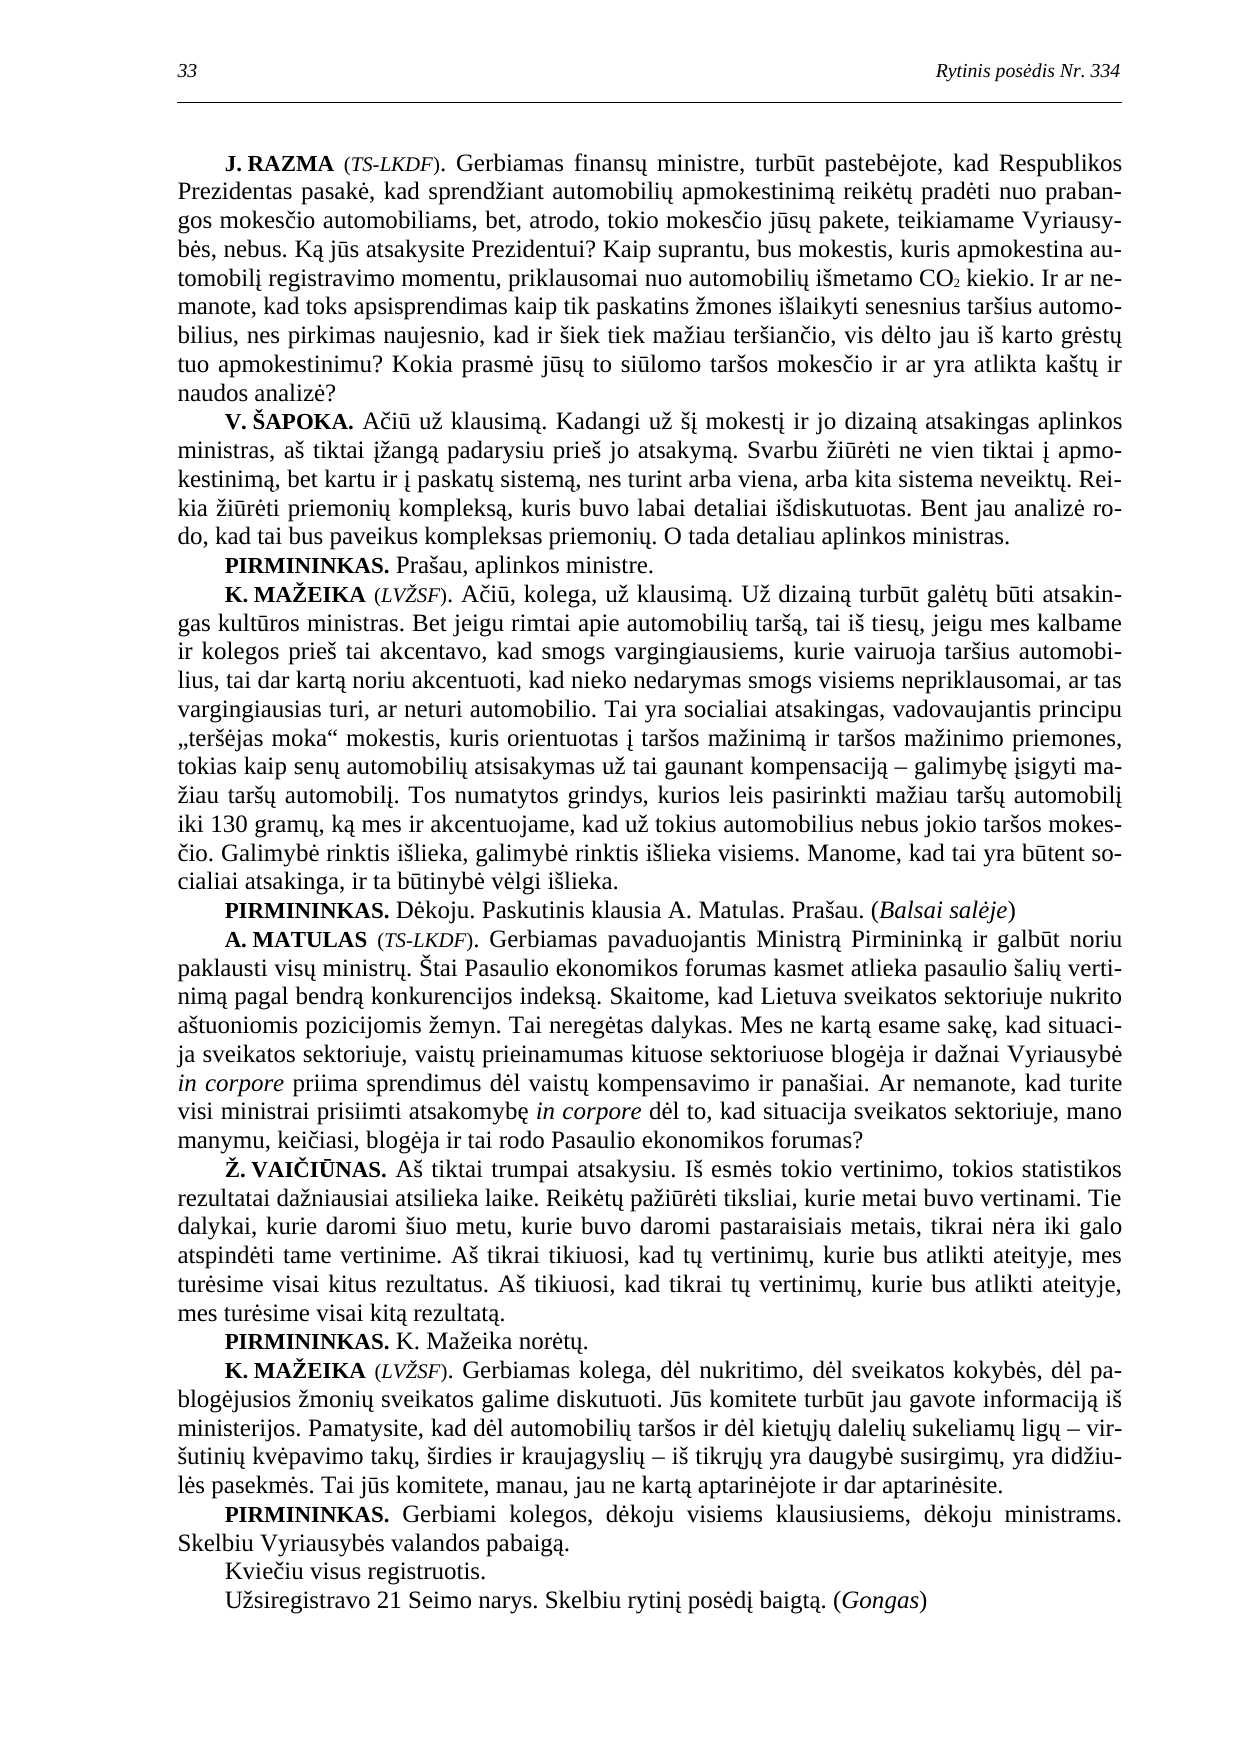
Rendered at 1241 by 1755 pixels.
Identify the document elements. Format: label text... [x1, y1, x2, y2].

text Kvie­čiu vi­sus re­gist­ruo­tis. [177, 1556, 1122, 1585]
text PIRMININKAS. K. Ma­žei­ka no­rė­tų. [177, 1326, 1122, 1355]
text K. MAŽEIKA (LVŽSF). Ger­bia­mas ko­le­ga, dėl nu­kri­ti­mo, dėl svei­ka­tos ko­ky­bės, dėl pa­blo­gė­ju­sios žmo­nių svei­ka­tos ga­li­me dis­ku­tuo­ti. Jūs ko­mi­te­te tur­būt jau ga­vo­te in­for­ma­ci­ją iš mi­nis­te­ri­jos. Pa­ma­ty­si­te, kad dėl au­to­mo­bi­lių tar­šos ir dėl kie­tų­jų da­le­lių su­ke­lia­mų li­gų – vir­šu­ti­nių kvė­pa­vi­mo ta­kų, šir­dies ir krau­ja­gys­lių – iš tik­rų­jų yra dau­gy­bė su­sir­gi­mų, yra di­džiu­lės pa­sek­mės. Tai jūs ko­mi­te­te, ma­nau, jau ne kar­tą ap­ta­ri­nė­jo­te ir dar ap­ta­ri­nė­si­te. [177, 1355, 1122, 1499]
text PIRMININKAS. Pra­šau, ap­lin­kos mi­nist­re. [177, 550, 1122, 579]
text Ž. VAIČIŪNAS. Aš tik­tai trum­pai at­sa­ky­siu. Iš es­mės to­kio ver­ti­ni­mo, to­kios sta­tis­ti­kos re­zul­ta­tai daž­niau­siai at­si­lie­ka lai­ke. Rei­kė­tų pa­žiū­rė­ti tiks­liai, ku­rie me­tai bu­vo ver­ti­na­mi. Tie da­ly­kai, ku­rie da­ro­mi šiuo me­tu, ku­rie bu­vo da­ro­mi pas­ta­rai­siais me­tais, tik­rai nė­ra iki ga­lo at­spin­dė­ti ta­me ver­ti­ni­me. Aš tik­rai ti­kiuo­si, kad tų ver­ti­ni­mų, ku­rie bus at­lik­ti at­ei­ty­je, mes tu­rė­si­me vi­sai ki­tus re­zul­ta­tus. Aš ti­kiuo­si, kad tik­rai tų ver­ti­ni­mų, ku­rie bus at­lik­ti at­ei­ty­je, mes tu­rė­si­me vi­sai ki­tą re­zul­ta­tą. [177, 1154, 1122, 1326]
text K. MAŽEIKA (LVŽSF). Ačiū, ko­le­ga, už klau­si­mą. Už di­zai­ną tur­būt ga­lė­tų bū­ti at­sa­kin­gas kul­tū­ros mi­nist­ras. Bet jei­gu rim­tai apie au­to­mo­bi­lių tar­šą, tai iš tie­sų, jei­gu mes kal­ba­me ir ko­le­gos prieš tai ak­cen­ta­vo, kad smogs var­gin­giau­siems, ku­rie vai­ruo­ja tar­šius au­to­mo­bi­lius, tai dar kar­tą no­riu ak­cen­tuo­ti, kad nie­ko ne­da­ry­mas smogs vi­siems ne­pri­klau­so­mai, ar tas var­gin­giau­sias tu­ri, ar ne­tu­ri au­to­mo­bi­lio. Tai yra so­cia­liai at­sa­kin­gas, va­do­vau­jan­tis prin­ci­pu „ter­šė­jas mo­ka“ mo­kes­tis, ku­ris orien­tuo­tas į tar­šos ma­ži­ni­mą ir tar­šos ma­ži­ni­mo prie­mo­nes, to­kias kaip se­nų au­to­mo­bi­lių at­si­sa­ky­mas už tai gau­nant kom­pen­sa­ci­ją – ga­li­my­bę įsi­gy­ti ma­žiau tar­šų au­to­mo­bi­lį. Tos nu­ma­ty­tos grin­dys, ku­rios leis pa­si­rink­ti ma­žiau tar­šų au­to­mo­bi­lį iki 130 gra­mų, ką mes ir ak­cen­tuo­ja­me, kad už to­kius au­to­mo­bi­lius ne­bus jo­kio tar­šos mo­kes­čio. Ga­li­my­bė rink­tis iš­lie­ka, ga­li­my­bė rink­tis iš­lie­ka vi­siems. Ma­no­me, kad tai yra bū­tent so­cia­liai at­sa­kin­ga, ir ta bū­ti­ny­bė vėl­gi iš­lie­ka. [177, 579, 1122, 895]
text PIRMININKAS. Ger­bia­mi ko­le­gos, dė­ko­ju vi­siems klau­siu­siems, dė­ko­ju mi­nist­rams. Skel­biu Vy­riau­sy­bės va­lan­dos pa­bai­gą. [177, 1499, 1122, 1556]
text A. MATULAS (TS-LKDF). Ger­bia­mas pa­va­duo­jan­tis Mi­nist­rą Pir­mi­nin­ką ir gal­būt no­riu pa­klaus­ti vi­sų mi­nist­rų. Štai Pa­sau­lio eko­no­mi­kos fo­ru­mas kas­met at­lie­ka pa­sau­lio ša­lių ver­ti­ni­mą pa­gal ben­drą kon­ku­ren­ci­jos in­dek­są. Skai­to­me, kad Lie­tu­va svei­ka­tos sek­to­riu­je nu­kri­to aš­tuo­nio­mis po­zi­ci­jo­mis že­myn. Tai ne­re­gė­tas da­ly­kas. Mes ne kar­tą esa­me sa­kę, kad si­tu­a­ci­ja svei­ka­tos sek­to­riu­je, vais­tų pri­ei­na­mu­mas ki­tuo­se sek­to­riuo­se blo­gė­ja ir daž­nai Vy­riau­sy­bė in cor­po­re pri­ima spren­di­mus dėl vais­tų kom­pen­sa­vi­mo ir pa­na­šiai. Ar ne­ma­no­te, kad tu­ri­te vi­si mi­nist­rai pri­si­im­ti at­sa­ko­my­bę in cor­po­re dėl to, kad si­tu­a­ci­ja svei­ka­tos sek­to­riu­je, ma­no ma­ny­mu, kei­čia­si, blo­gė­ja ir tai ro­do Pa­sau­lio eko­no­mi­kos fo­ru­mas? [177, 924, 1122, 1154]
text V. ŠAPOKA. Ačiū už klau­si­mą. Ka­dan­gi už šį mo­kes­tį ir jo di­zai­ną at­sa­kin­gas ap­lin­kos mi­nist­ras, aš tik­tai įžan­gą pa­da­ry­siu prieš jo at­sa­ky­mą. Svar­bu žiū­rė­ti ne vien tik­tai į ap­mo­kes­ti­ni­mą, bet kar­tu ir į pa­ska­tų sis­te­mą, nes tu­rint ar­ba vie­na, ar­ba ki­ta sis­te­ma ne­veik­tų. Rei­kia žiū­rė­ti prie­mo­nių kom­plek­są, ku­ris bu­vo la­bai de­ta­liai iš­dis­ku­tuo­tas. Bent jau ana­li­zė ro­do, kad tai bus pa­vei­kus kom­plek­sas prie­mo­nių. O ta­da de­ta­liau ap­lin­kos mi­nist­ras. [177, 406, 1122, 550]
text J. RAZMA (TS-LKDF). Ger­bia­mas fi­nan­sų mi­nist­re, tur­būt pa­ste­bė­jo­te, kad Res­pub­li­kos Pre­zi­den­tas pa­sa­kė, kad spren­džiant au­to­mo­bi­lių ap­mo­kes­ti­ni­mą rei­kė­tų pra­dė­ti nuo pra­ban­gos mo­kes­čio au­to­mo­bi­liams, bet, at­ro­do, to­kio mo­kes­čio jū­sų pa­ke­te, tei­kia­ma­me Vy­riau­sy­bės, ne­bus. Ką jūs at­sa­ky­si­te Pre­zi­den­tui? Kaip su­pran­tu, bus mo­kes­tis, ku­ris ap­mo­kes­ti­na au­to­mo­bi­lį re­gist­ra­vi­mo mo­men­tu, pri­klau­so­mai nuo au­to­mo­bi­lių iš­me­ta­mo CO2 kie­kio. Ir ar ne­ma­no­te, kad toks ap­si­spren­di­mas kaip tik pa­ska­tins žmo­nes iš­lai­ky­ti se­nes­nius tar­šius au­to­mo­bi­lius, nes pir­ki­mas nau­jes­nio, kad ir šiek tiek ma­žiau ter­šian­čio, vis dėl­to jau iš kar­to grės­tų tuo ap­mo­kes­ti­ni­mu? Ko­kia pras­mė jū­sų to siū­lo­mo tar­šos mo­kes­čio ir ar yra at­lik­ta kaš­tų ir nau­dos ana­li­zė? [177, 148, 1122, 406]
text Už­si­re­gist­ra­vo 21 Sei­mo na­rys. Skel­biu ry­ti­nį po­sė­dį baig­tą. (Gon­gas) [177, 1585, 1122, 1614]
text PIRMININKAS. Dė­ko­ju. Pas­ku­ti­nis klau­sia A. Ma­tu­las. Pra­šau. (Bal­sai sa­lė­je) [177, 895, 1122, 924]
